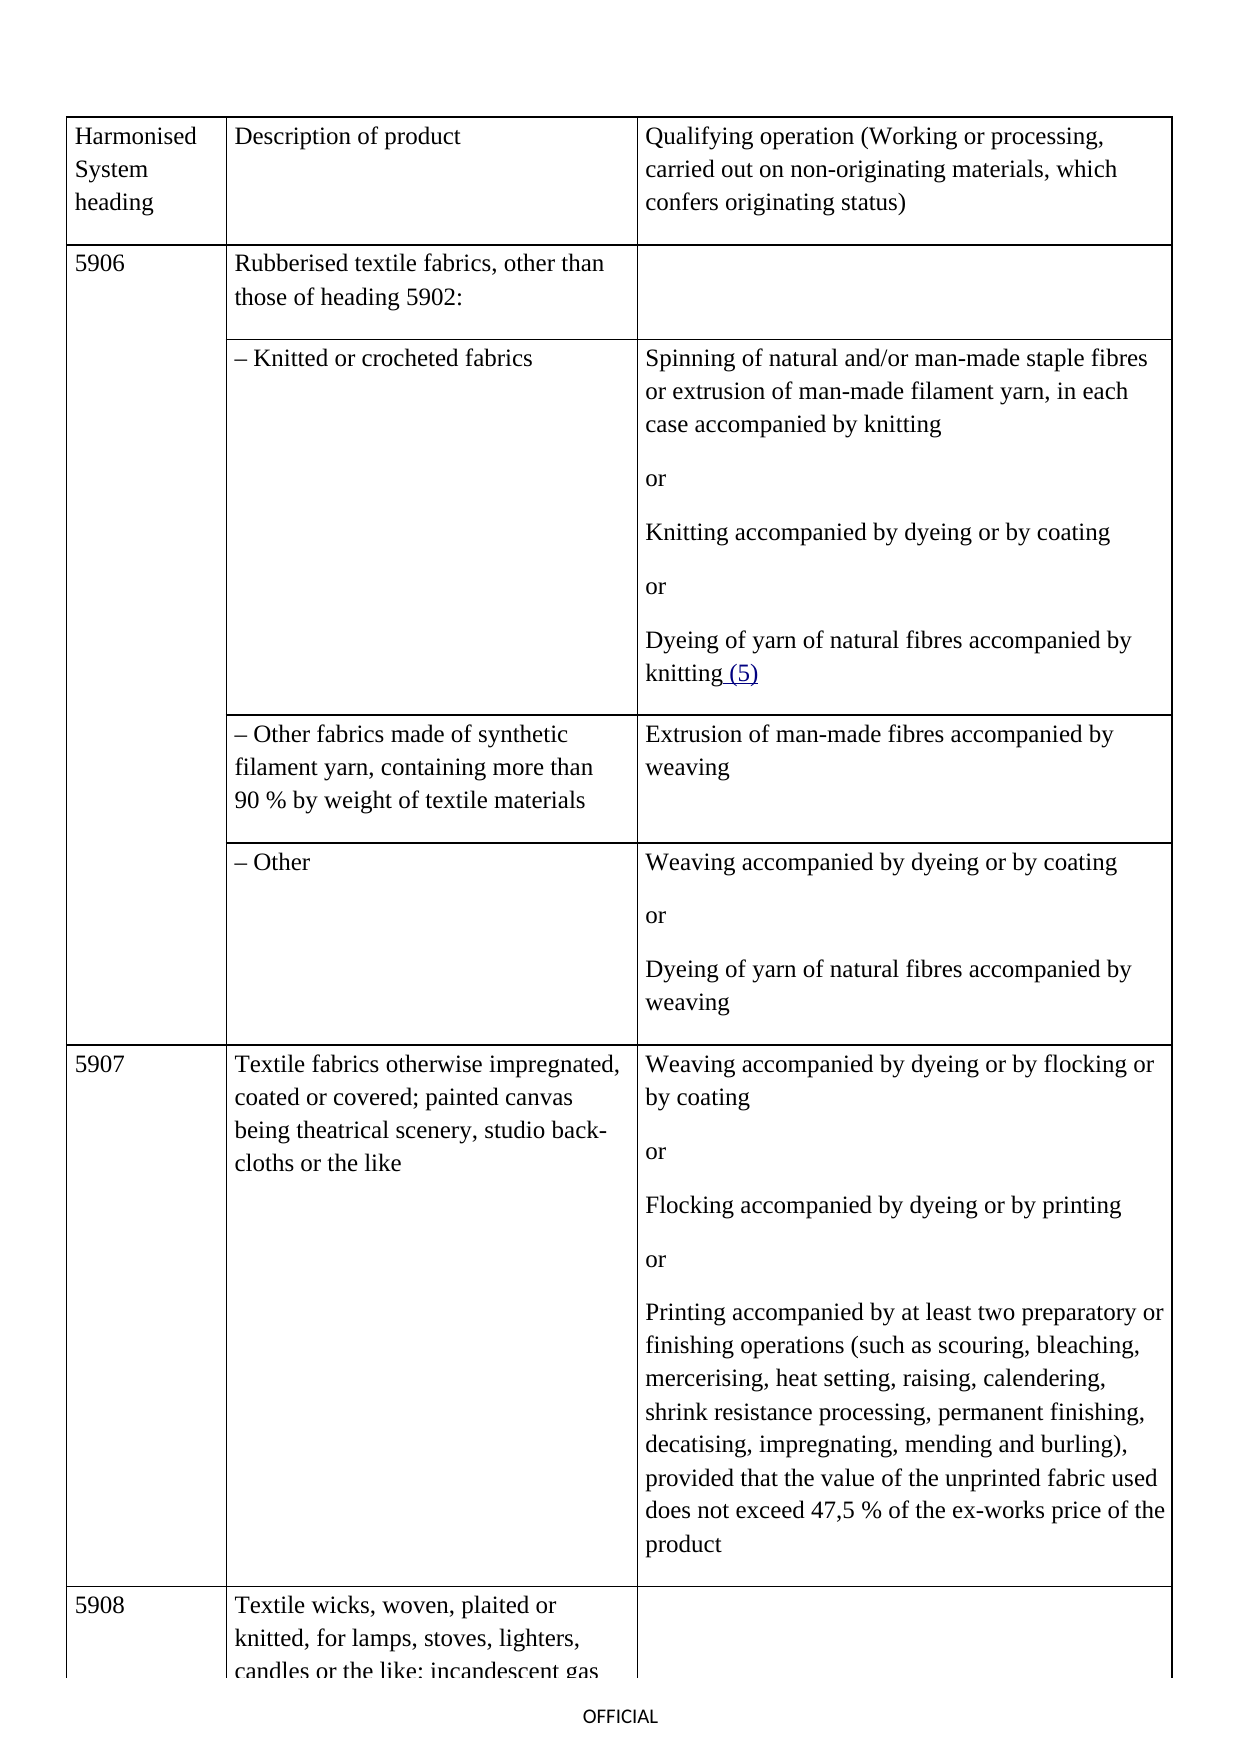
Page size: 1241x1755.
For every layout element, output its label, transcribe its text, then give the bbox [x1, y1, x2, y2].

table_cell Spinning of natural and/or man-made staple fibres or extrusion of man-made filament yarn, in each case accompanied by knitting or Knitting accompanied by dyeing or by coating or Dyeing of yarn of natural fibres accompanied by knitting (5) [638, 340, 1171, 714]
table_cell Textile fabrics otherwise impregnated, coated or covered; painted canvas being theatrical scenery, studio back-cloths or the like [227, 1046, 637, 1586]
table_cell Weaving accompanied by dyeing or by coating or Dyeing of yarn of natural fibres accompanied by weaving [638, 844, 1171, 1044]
table_header Description of product [227, 118, 637, 244]
table_cell [638, 1587, 1171, 1678]
table_cell Weaving accompanied by dyeing or by flocking or by coating or Flocking accompanied by dyeing or by printing or Printing accompanied by at least two preparatory or finishing operations (such as scouring, bleaching, mercerising, heat setting, raising, calendering, shrink resistance processing, permanent finishing, decatising, impregnating, mending and burling), provided that the value of the unprinted fabric used does not exceed 47,5 % of the ex-works price of the product [638, 1046, 1171, 1586]
table_cell – Other fabrics made of synthetic filament yarn, containing more than 90 % by weight of textile materials [227, 716, 637, 842]
table_cell 5906 [67, 246, 226, 1044]
table_cell Textile wicks, woven, plaited or knitted, for lamps, stoves, lighters, candles or the like; incandescent gas mantles and tubular knitted gas mantle fabric therefor, whether or not impregnated: [227, 1587, 637, 1678]
table_cell 5908 [67, 1587, 226, 1678]
table_cell Rubberised textile fabrics, other than those of heading 5902: [227, 246, 637, 338]
table_header Qualifying operation (Working or processing, carried out on non-originating materials, which confers originating status) [638, 118, 1171, 244]
table_cell 5907 [67, 1046, 226, 1586]
table_cell [638, 246, 1171, 338]
table_cell – Other [227, 844, 637, 1044]
table_cell – Knitted or crocheted fabrics [227, 340, 637, 714]
table_cell Extrusion of man-made fibres accompanied by weaving [638, 716, 1171, 842]
table_header Harmonised System heading [67, 118, 226, 244]
